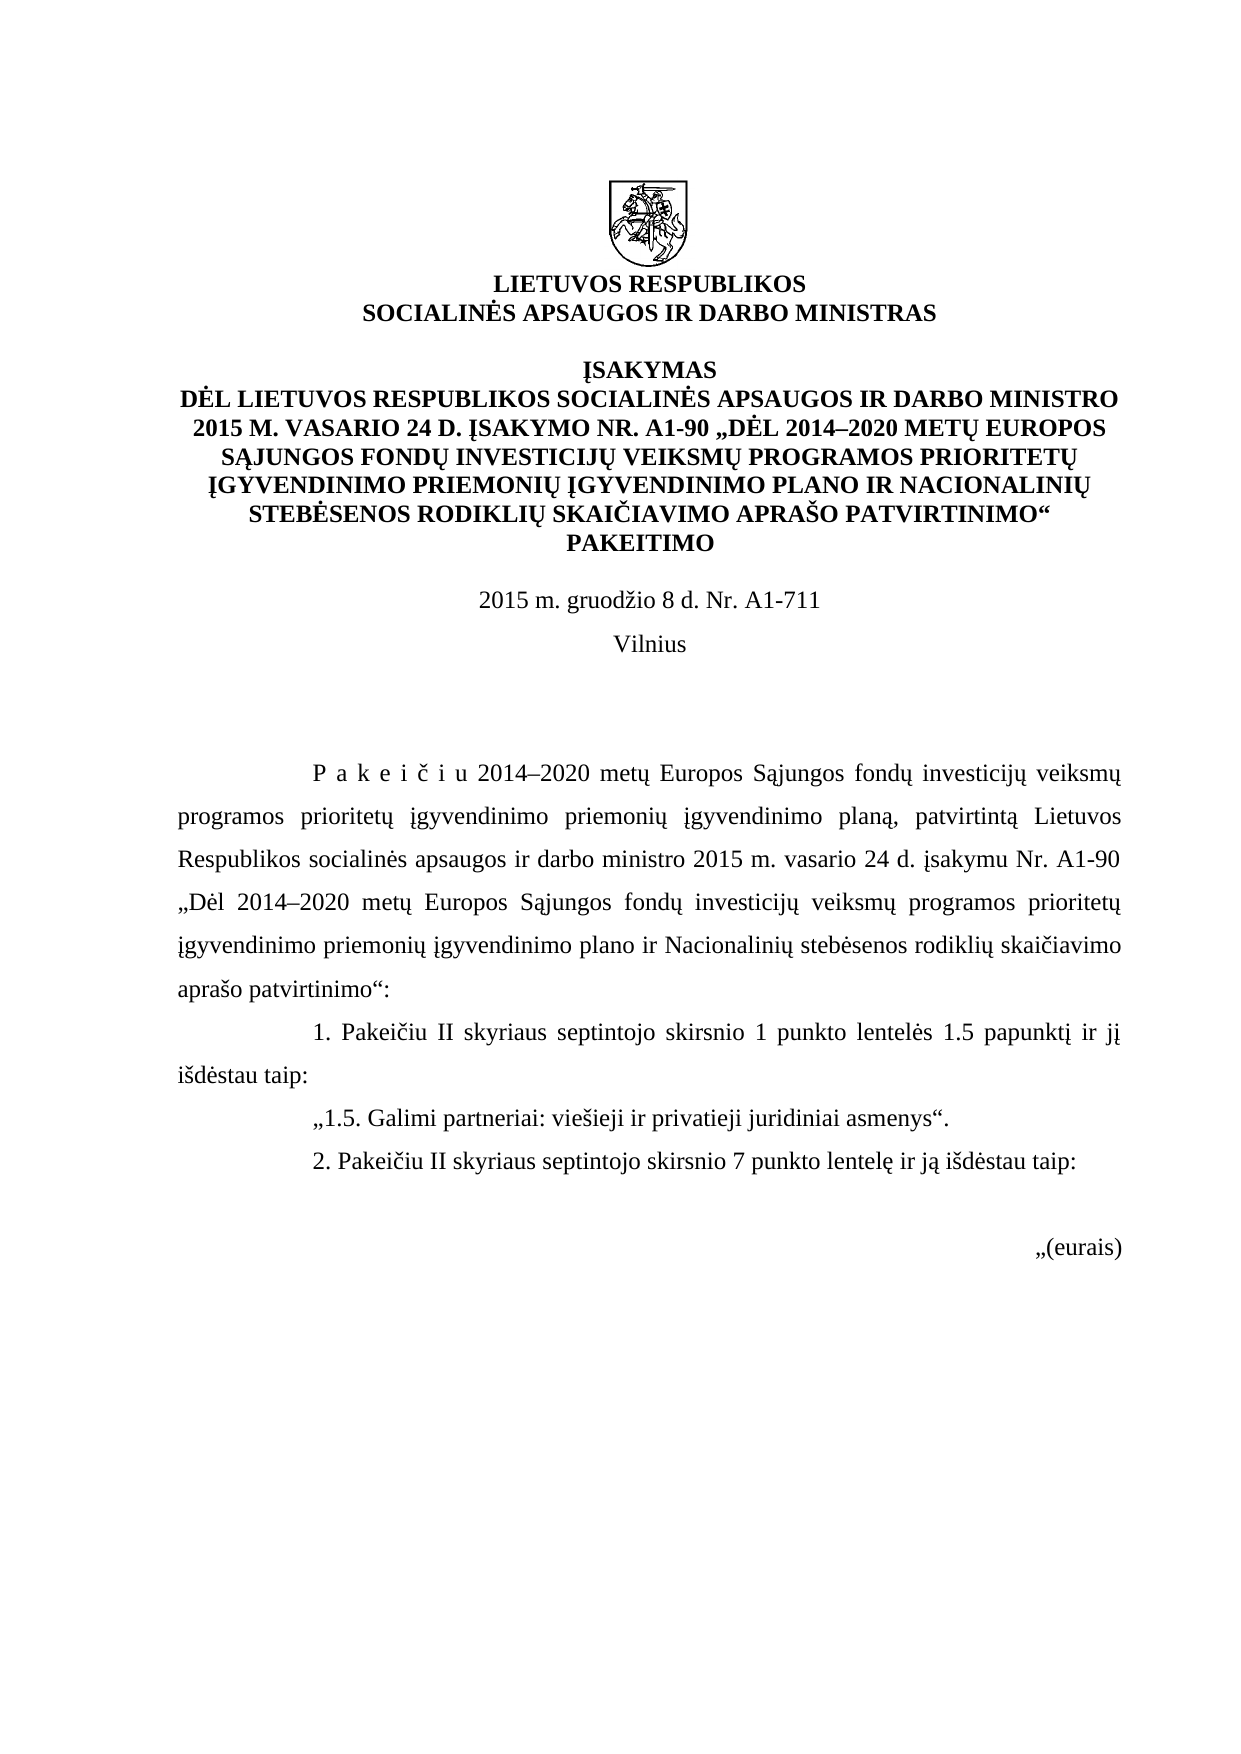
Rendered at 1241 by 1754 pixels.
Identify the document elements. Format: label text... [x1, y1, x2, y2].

text LIETUVOS RESPUBLIKOS [177, 269, 1122, 298]
text Vilnius [177, 629, 1122, 657]
text „(eurais) [177, 1232, 1122, 1261]
text 2. Pakeičiu II skyriaus septintojo skirsnio 7 punkto lentelę ir ją išdėstau taip: [177, 1146, 1122, 1175]
text 1. Pakeičiu II skyriaus septintojo skirsnio 1 punkto lentelės 1.5 papunktį ir jį išdėstau taip: [177, 1017, 1122, 1089]
text SOCIALINĖS APSAUGOS IR DARBO MINISTRAS [177, 298, 1122, 327]
text P a k e i č i u 2014–2020 metų Europos Sąjungos fondų investicijų veiksmų programos prioritetų įgyvendinimo priemonių įgyvendinimo planą, patvirtintą Lietuvos Respublikos socialinės apsaugos ir darbo ministro 2015 m. vasario 24 d. įsakymu Nr. A1-90 „Dėl 2014–2020 metų Europos Sąjungos fondų investicijų veiksmų programos prioritetų įgyvendinimo priemonių įgyvendinimo plano ir Nacionalinių stebėsenos rodiklių skaičiavimo aprašo patvirtinimo“: [177, 758, 1122, 1002]
text DĖL LIETUVOS RESPUBLIKOS SOCIALINĖS APSAUGOS IR DARBO MINISTRO 2015 M. VASARIO 24 D. ĮSAKYMO NR. A1-90 „DĖL 2014–2020 METŲ EUROPOS SĄJUNGOS FONDŲ INVESTICIJŲ VEIKSMŲ PROGRAMOS PRIORITETŲ ĮGYVENDINIMO PRIEMONIŲ ĮGYVENDINIMO PLANO IR NACIONALINIŲ STEBĖSENOS RODIKLIŲ SKAIČIAVIMO APRAŠO PATVIRTINIMO“ PAKEITIMO [177, 384, 1122, 557]
text „1.5. Galimi partneriai: viešieji ir privatieji juridiniai asmenys“. [177, 1103, 1122, 1132]
text ĮSAKYMAS [177, 356, 1122, 384]
text 2015 m. gruodžio 8 d. Nr. A1-711 [177, 586, 1122, 614]
